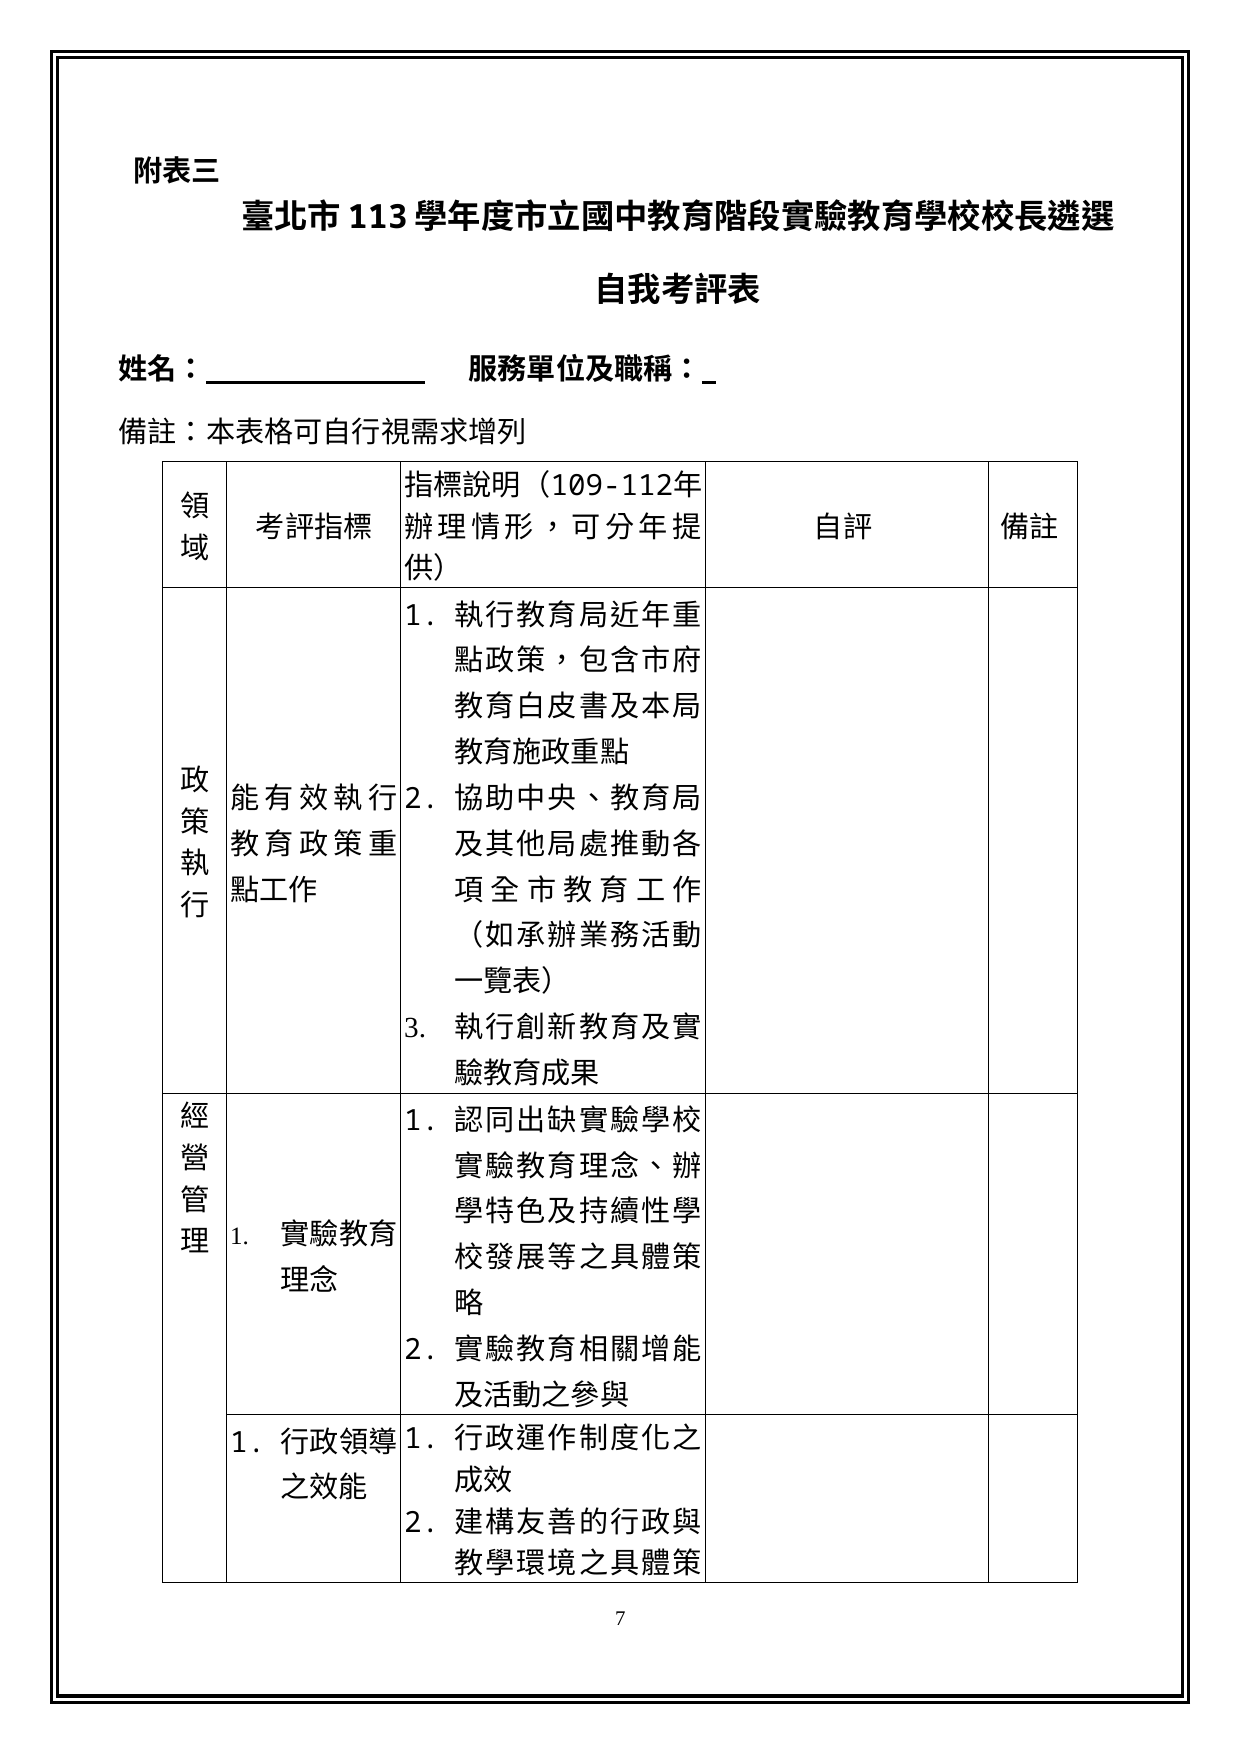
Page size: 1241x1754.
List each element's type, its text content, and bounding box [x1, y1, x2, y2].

table_cell 政策執行 [163, 588, 226, 1092]
table_cell [706, 1094, 988, 1414]
table_cell 認同出缺實驗學校實驗教育理念、辦學特色及持續性學校發展等之具體策略 實驗教育相關增能及活動之參與 [401, 1094, 705, 1414]
table_cell 能有效執行教育政策重點工作 [227, 588, 400, 1092]
text 自我考評表 [212, 263, 1143, 311]
table_cell [989, 1094, 1077, 1414]
table_cell [706, 1415, 988, 1582]
text 姓名： 服務單位及職稱： [118, 345, 1078, 388]
table_cell 執行教育局近年重點政策，包含市府教育白皮書及本局教育施政重點 協助中央、教育局及其他局處推動各項全市教育工作（如承辦業務活動一覽表） 執行創新教育及實驗教育成果 [401, 588, 705, 1092]
text 備註：本表格可自行視需求增列 [118, 408, 1078, 451]
text 附表三 [133, 148, 1078, 190]
table_header 領域 [163, 462, 226, 587]
table_cell 經營管理 [163, 1094, 226, 1582]
table_cell [989, 588, 1077, 1092]
table_cell [989, 1415, 1077, 1582]
text 臺北市113學年度市立國中教育階段實驗教育學校校長遴選 [212, 190, 1143, 238]
table_cell [706, 588, 988, 1092]
table_cell 行政運作制度化之成效 建構友善的行政與教學環境之具體策略與成果 行政團隊營造之成效 [401, 1415, 705, 1582]
table_cell 實驗教育理念 [227, 1094, 400, 1414]
table_header 指標說明（109-112年辦理情形，可分年提供） [401, 462, 705, 587]
table_header 備註 [989, 462, 1077, 587]
table_cell 行政領導之效能 [227, 1415, 400, 1582]
table_header 考評指標 [227, 462, 400, 587]
table_header 自評 [706, 462, 988, 587]
